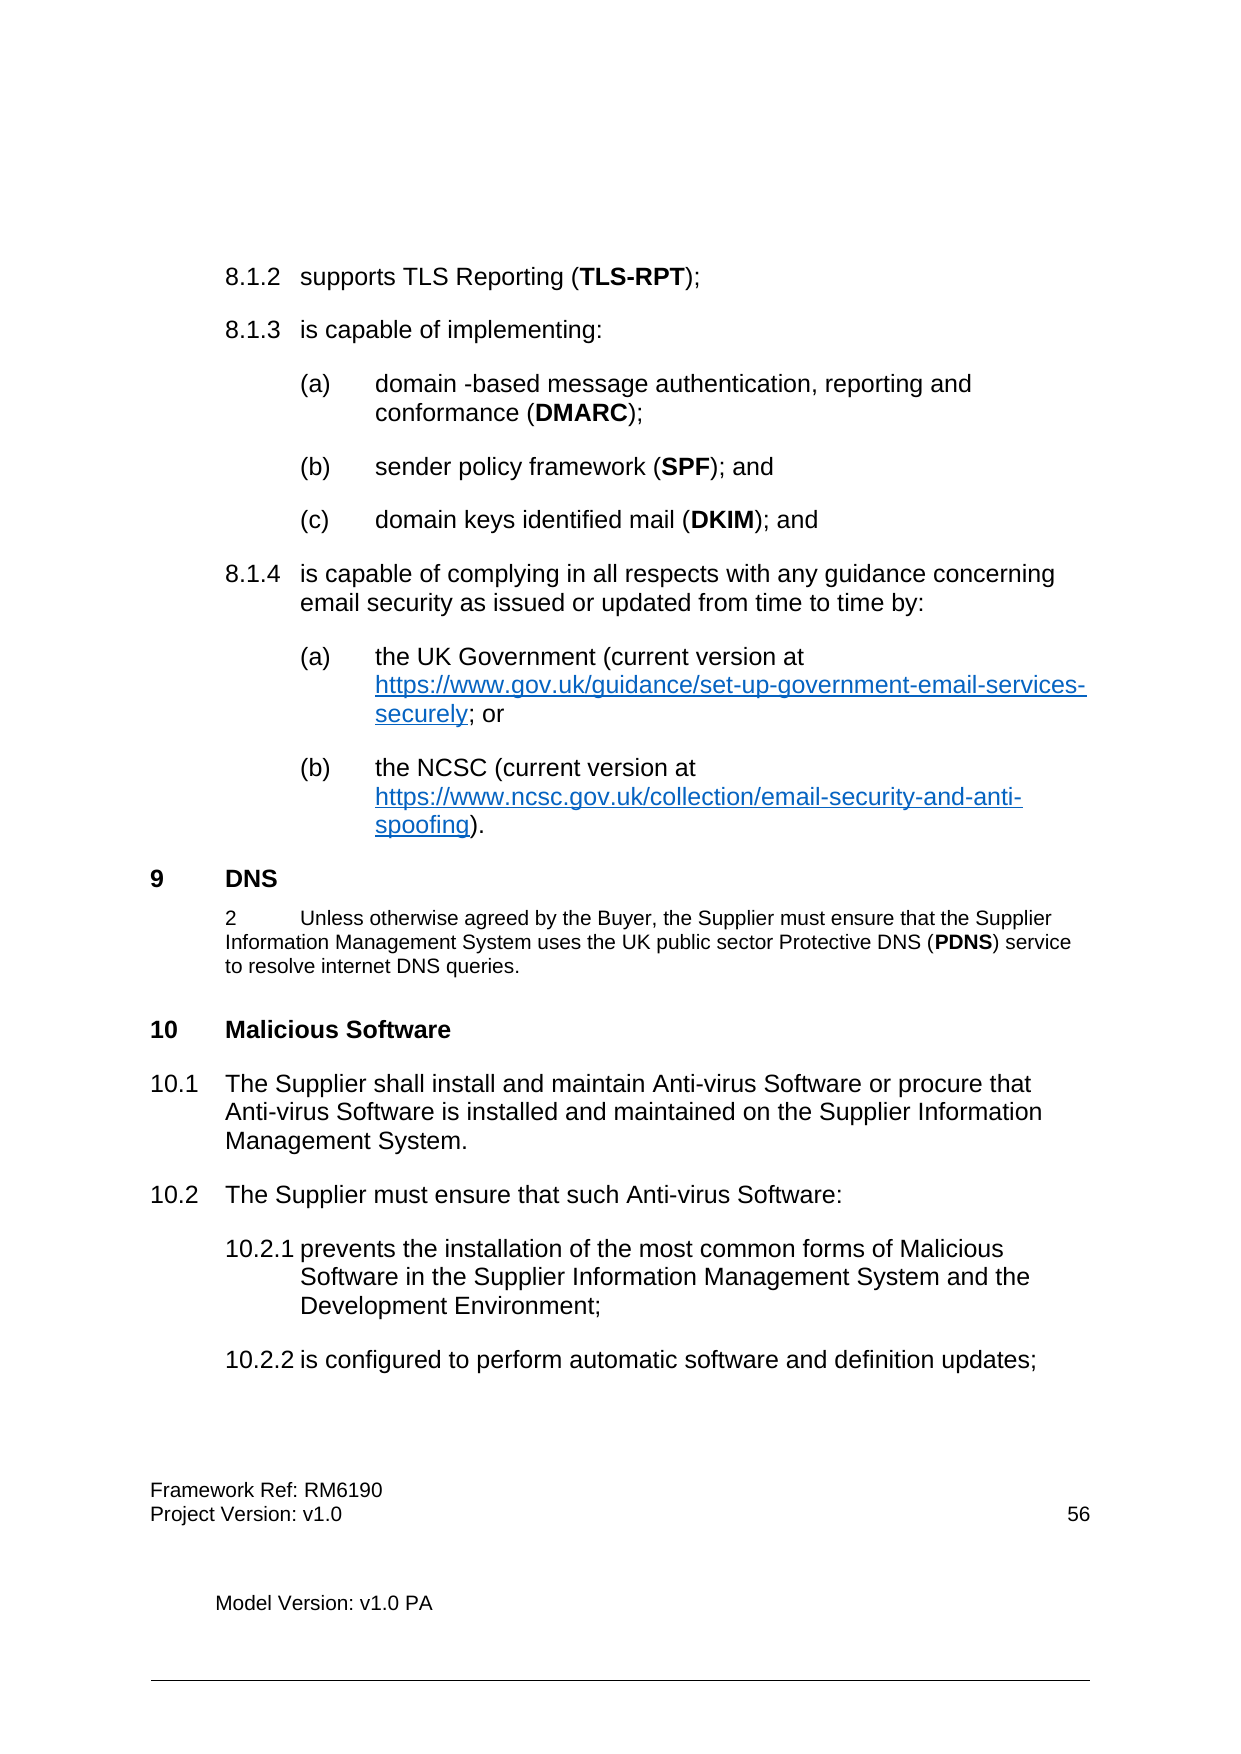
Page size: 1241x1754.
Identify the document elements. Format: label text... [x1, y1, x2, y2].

list supports TLS Reporting (TLS-RPT); [225, 262, 1090, 291]
list prevents the installation of the most common forms of Malicious Software in the Supplier Information Management System and the Development Environment; [225, 1234, 1090, 1320]
list DNS [150, 864, 1090, 893]
list domain -based message authentication, reporting and conformance (DMARC); [300, 369, 1090, 427]
list the NCSC (current version at https://www.ncsc.gov.uk/collection/email-security-and-anti-spoofing). [300, 753, 1090, 839]
list Malicious Software [150, 1015, 1090, 1044]
list is capable of implementing: [225, 316, 1090, 344]
list sender policy framework (SPF); and [300, 452, 1090, 481]
list The Supplier must ensure that such Anti-virus Software: [150, 1180, 1090, 1209]
list the UK Government (current version at https://www.gov.uk/guidance/set-up-government-email-services-securely; or [300, 642, 1090, 728]
list is configured to perform automatic software and definition updates; [225, 1345, 1090, 1374]
list The Supplier shall install and maintain Anti-virus Software or procure that Anti-virus Software is installed and maintained on the Supplier Information Management System. [150, 1069, 1090, 1155]
subtitle Unless otherwise agreed by the Buyer, the Supplier must ensure that the Supplier Information Management System uses the UK public sector Protective DNS (PDNS) service to resolve internet DNS queries. [225, 906, 1090, 977]
list is capable of complying in all respects with any guidance concerning email security as issued or updated from time to time by: [225, 559, 1090, 617]
list domain keys identified mail (DKIM); and [300, 506, 1090, 534]
